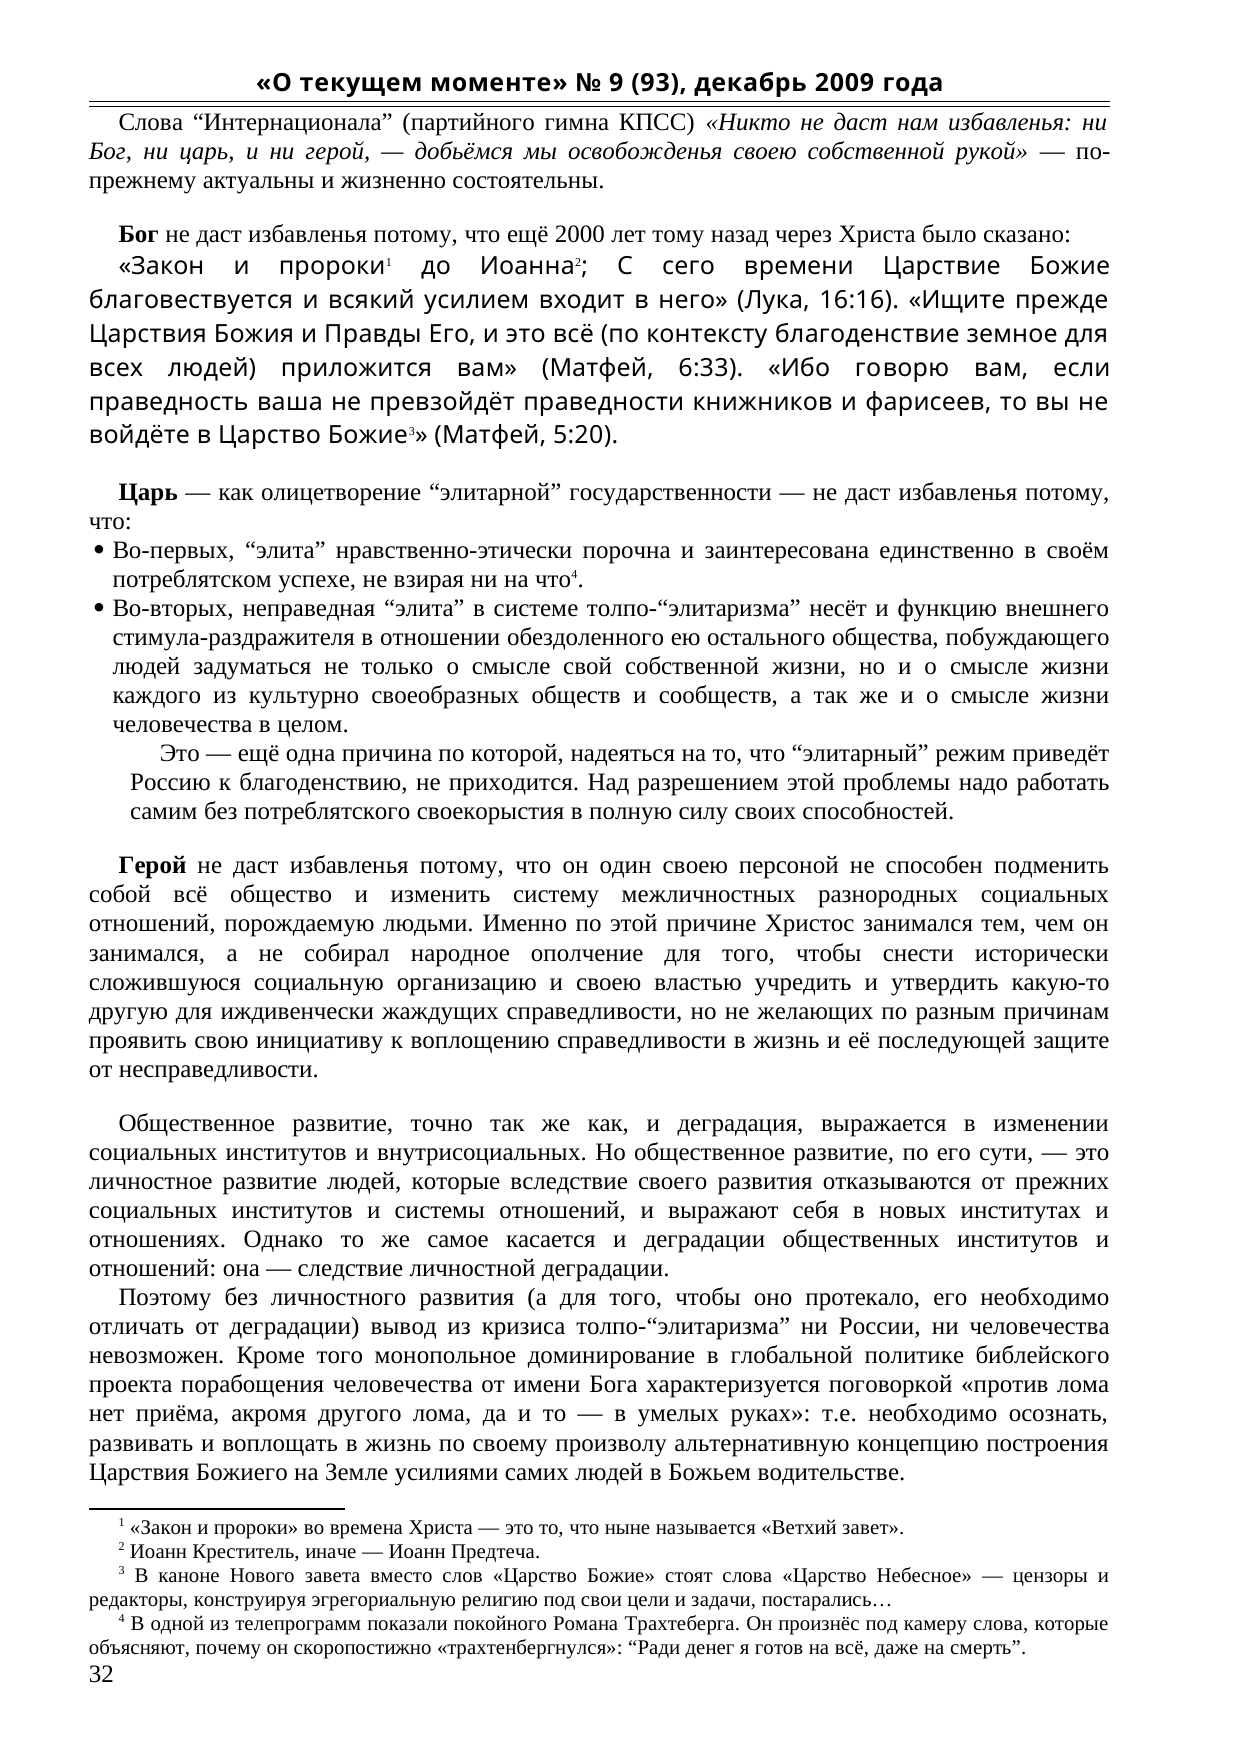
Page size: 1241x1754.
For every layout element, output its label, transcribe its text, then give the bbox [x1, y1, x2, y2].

list Во-первых, “элита” нравственно-этически порочна и заинтересована единственно в своём потреблятском успехе, не взирая ни на что. [94, 534, 1110, 593]
text Слова “Интернационала” (партийного гимна КПСС) «Никто не даст нам избавленья: ни Бог, ни царь, и ни герой, — добьёмся мы освобожденья своею собственной рукой» — по-прежнему актуальны и жизненно состоятельны. [89, 107, 1110, 194]
text Иоанн Креститель, иначе — Иоанн Предтеча. [89, 1539, 1110, 1563]
text Поэтому без личностного развития (а для того, чтобы оно протекало, его необходимо отличать от деградации) вывод из кризиса толпо-“элитаризма” ни России, ни человечества невозможен. Кроме того монопольное доминирование в глобальной политике библейского проекта порабощения человечества от имени Бога характеризуется поговоркой «против лома нет приёма, акромя другого лома, да и то — в умелых руках»: т.е. необходимо осознать, развивать и воплощать в жизнь по своему произволу альтернативную концепцию построения Царствия Божиего на Земле усилиями самих людей в Божьем водительстве. [89, 1282, 1110, 1486]
list Во-вторых, неправедная “элита” в системе толпо-“элитаризма” несёт и функцию внешнего стимула-раздражителя в отношении обездоленного ею остального общества, побуждающего людей задуматься не только о смысле свой собственной жизни, но и о смысле жизни каждого из культурно своеобразных обществ и сообществ, а так же и о смысле жизни человечества в целом. [94, 593, 1110, 738]
list В одной из телепрограмм показали покойного Романа Трахтеберга. Он произнёс под камеру слова, которые объясняют, почему он скоропостижно «трахтенбергнулся»: “Ради денег я готов на всё, даже на смерть”. [89, 1611, 1110, 1659]
text «Закон и пророки до Иоанна; С сего времени Царствие Божие благовествуется и всякий усилием входит в него» (Лука, 16:16). «Ищите прежде Царствия Божия и Правды Его, и это всё (по контексту благоденствие земное для всех людей) приложится вам» (Матфей, 6:33). «Ибо го­ворю вам, еcли праведность ваша не превзойдёт праведности книжников и фарисеев, то вы не вой­дёте в Царство Божие» (Матфей, 5:20). [89, 248, 1110, 451]
text В каноне Нового завета вместо слов «Царство Божие» стоят слова «Царство Небесное» — цензоры и редакторы, конструируя эгрегориальную религию под свои цели и задачи, постарались… [89, 1563, 1110, 1611]
text «Закон и пророки» во времена Христа — это то, что ныне называется «Ветхий завет». [89, 1515, 1110, 1539]
text Это — ещё одна причина по которой, надеяться на то, что “элитарный” режим приведёт Россию к благоденствию, не приходится. Над разрешением этой проблемы надо работать самим без потреблятского своекорыстия в полную силу своих способностей. [130, 738, 1110, 825]
text Герой не даст избавленья потому, что он один своею персоной не способен подменить собой всё общество и изменить систему межличностных разнородных социальных отношений, порождаемую людьми. Именно по этой причине Христос занимался тем, чем он занимался, а не собирал народное ополчение для того, чтобы снести исторически сложившуюся социальную организацию и своею властью учредить и утвердить какую-то другую для иждивенчески жаждущих справедливости, но не желающих по разным причинам проявить свою инициативу к воплощению справедливости в жизнь и её последующей защите от несправедливости. [89, 850, 1110, 1083]
text Общественное развитие, точно так же как, и деградация, выражается в изменении социальных институтов и внутрисоциальных. Но общественное развитие, по его сути, — это личностное развитие людей, которые вследствие своего развития отказываются от прежних социальных институтов и системы отношений, и выражают себя в новых институтах и отношениях. Однако то же самое касается и деградации общественных институтов и отношений: она — следствие личностной деградации. [89, 1108, 1110, 1282]
text Бог не даст избавленья потому, что ещё 2000 лет тому назад через Христа было сказано: [89, 219, 1110, 248]
text Царь — как олицетворение “элитарной” государственности — не даст избавленья потому, что: [89, 476, 1110, 534]
